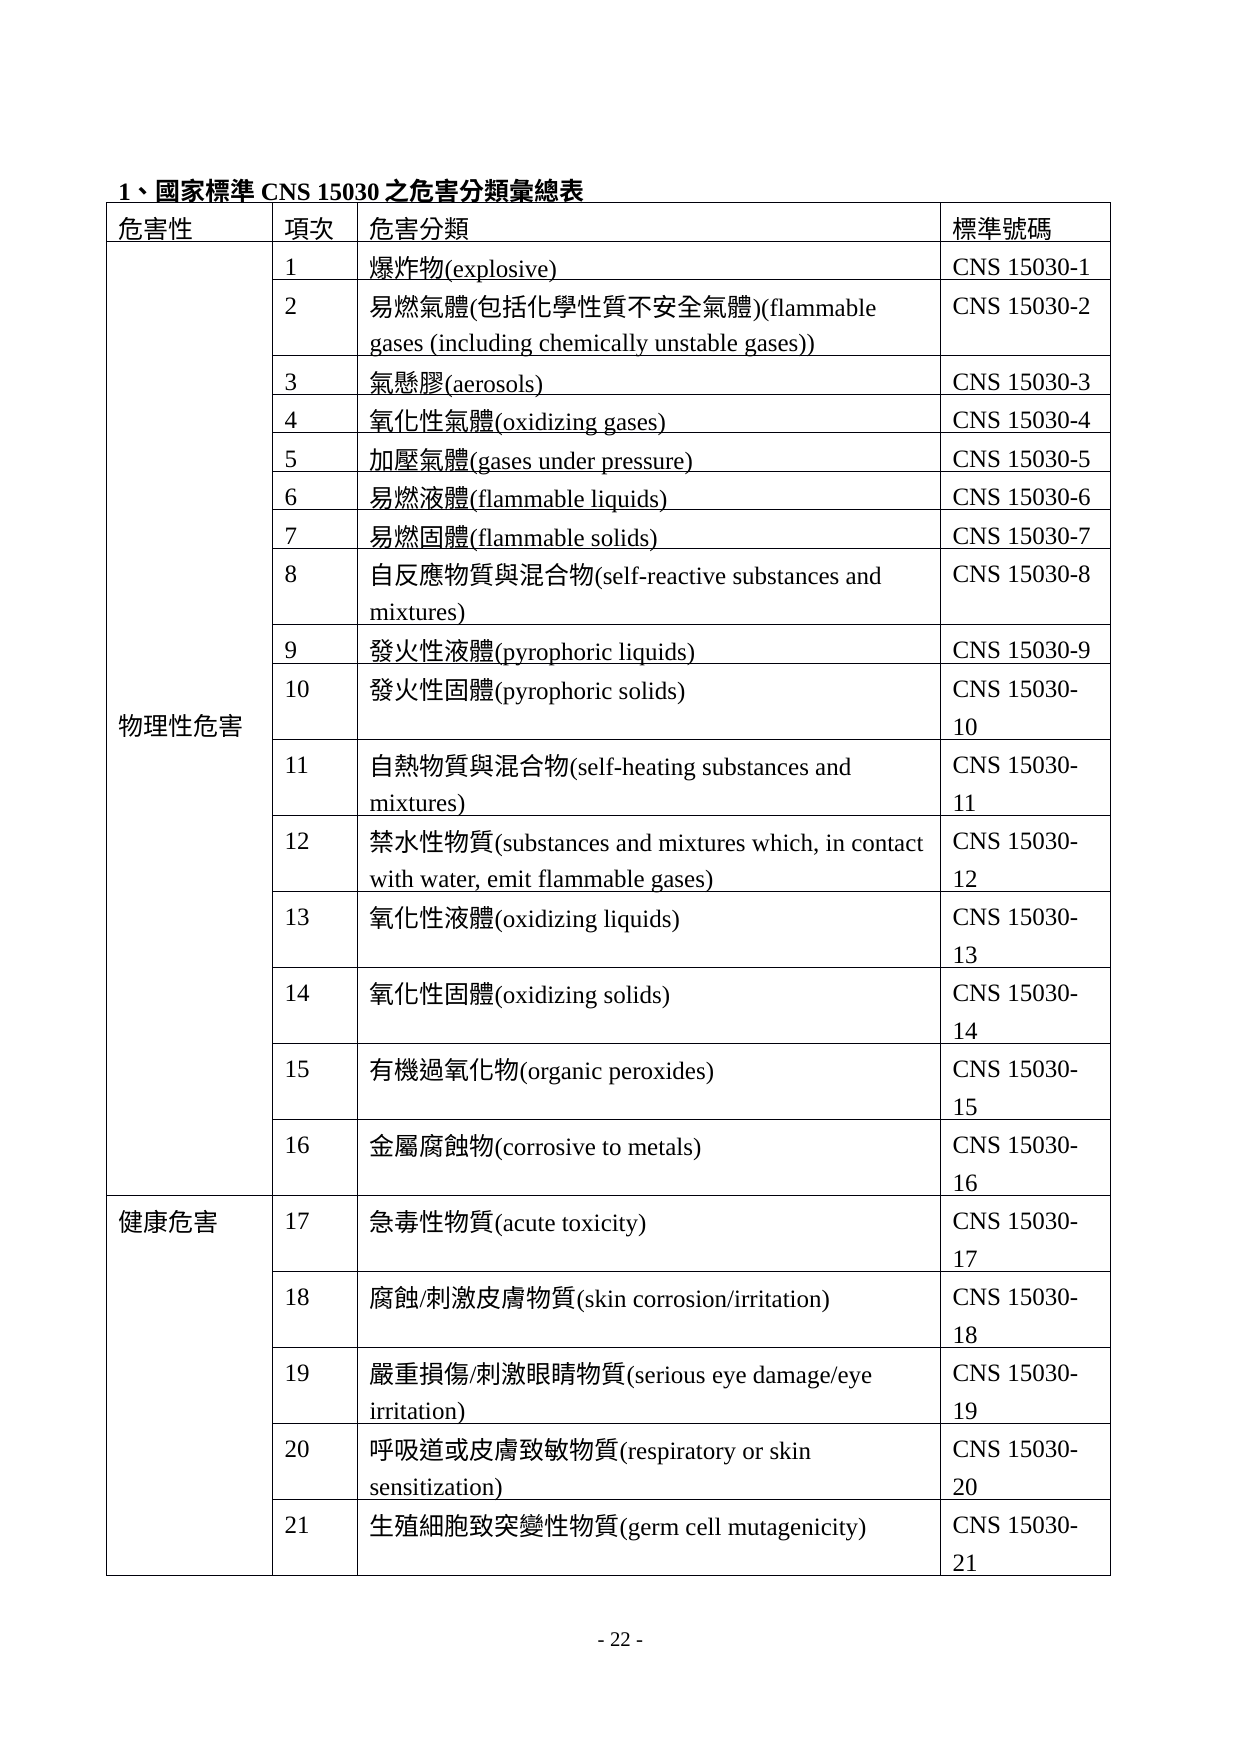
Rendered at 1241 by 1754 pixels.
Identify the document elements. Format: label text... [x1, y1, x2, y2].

table_cell 15 [273, 1044, 357, 1119]
table_cell 10 [273, 664, 357, 738]
table_cell 7 [273, 510, 357, 548]
table_cell 發火性液體(pyrophoric liquids) [358, 625, 940, 662]
table_cell CNS 15030-11 [941, 740, 1110, 814]
table_cell 17 [273, 1196, 357, 1271]
table_cell 14 [273, 968, 357, 1043]
table_cell 21 [273, 1500, 357, 1575]
table_cell 氣懸膠(aerosols) [358, 356, 940, 394]
table_cell 禁水性物質(substances and mixtures which, in contact with water, emit flammable gases) [358, 816, 940, 891]
table_cell 腐蝕/刺激皮膚物質(skin corrosion/irritation) [358, 1272, 940, 1347]
table_header 項次 [273, 203, 357, 241]
table_header 危害分類 [358, 203, 940, 241]
table_cell 18 [273, 1272, 357, 1347]
table_cell 20 [273, 1424, 357, 1499]
table_cell CNS 15030-1 [941, 242, 1110, 279]
table_cell 2 [273, 280, 357, 355]
table_cell 自反應物質與混合物(self-reactive substances and mixtures) [358, 549, 940, 624]
table_cell CNS 15030-9 [941, 625, 1110, 662]
table_cell 物理性危害 [107, 242, 272, 1195]
table_cell 發火性固體(pyrophoric solids) [358, 664, 940, 738]
table_cell 5 [273, 433, 357, 471]
table_header 標準號碼 [941, 203, 1110, 241]
table_cell CNS 15030-17 [941, 1196, 1110, 1271]
table_cell CNS 15030-5 [941, 433, 1110, 471]
table_cell CNS 15030-10 [941, 664, 1110, 738]
table_cell 13 [273, 892, 357, 967]
table_cell 有機過氧化物(organic peroxides) [358, 1044, 940, 1119]
table_cell 8 [273, 549, 357, 624]
table_cell 生殖細胞致突變性物質(germ cell mutagenicity) [358, 1500, 940, 1575]
table_cell CNS 15030-14 [941, 968, 1110, 1043]
table_cell 16 [273, 1120, 357, 1195]
table_cell CNS 15030-4 [941, 395, 1110, 432]
table_cell 19 [273, 1348, 357, 1423]
table_cell 呼吸道或皮膚致敏物質(respiratory or skin sensitization) [358, 1424, 940, 1499]
table_cell 易燃氣體(包括化學性質不安全氣體)(flammable gases (including chemically unstable gases)) [358, 280, 940, 355]
table_cell 12 [273, 816, 357, 891]
table_cell 自熱物質與混合物(self-heating substances and mixtures) [358, 740, 940, 814]
table_cell CNS 15030-15 [941, 1044, 1110, 1119]
table_cell CNS 15030-18 [941, 1272, 1110, 1347]
table_cell 3 [273, 356, 357, 394]
table_cell 11 [273, 740, 357, 814]
table_cell CNS 15030-12 [941, 816, 1110, 891]
table_cell CNS 15030-20 [941, 1424, 1110, 1499]
table_cell CNS 15030-16 [941, 1120, 1110, 1195]
table_cell 氧化性氣體(oxidizing gases) [358, 395, 940, 432]
list 國家標準CNS 15030之危害分類彙總表 [118, 164, 1122, 202]
table_cell CNS 15030-21 [941, 1500, 1110, 1575]
table_cell CNS 15030-7 [941, 510, 1110, 548]
table_cell 1 [273, 242, 357, 279]
table_cell CNS 15030-2 [941, 280, 1110, 355]
table_cell 嚴重損傷/刺激眼睛物質(serious eye damage/eye irritation) [358, 1348, 940, 1423]
table_cell 4 [273, 395, 357, 432]
table_cell CNS 15030-8 [941, 549, 1110, 624]
table_cell 金屬腐蝕物(corrosive to metals) [358, 1120, 940, 1195]
table_cell 9 [273, 625, 357, 662]
table_cell 氧化性固體(oxidizing solids) [358, 968, 940, 1043]
table_cell 易燃固體(flammable solids) [358, 510, 940, 548]
table_cell CNS 15030-19 [941, 1348, 1110, 1423]
table_cell 急毒性物質(acute toxicity) [358, 1196, 940, 1271]
table_cell CNS 15030-13 [941, 892, 1110, 967]
table_cell 易燃液體(flammable liquids) [358, 472, 940, 509]
table_header 危害性 [107, 203, 272, 241]
table_cell CNS 15030-3 [941, 356, 1110, 394]
table_cell 爆炸物(explosive) [358, 242, 940, 279]
table_cell 加壓氣體(gases under pressure) [358, 433, 940, 471]
table_cell 氧化性液體(oxidizing liquids) [358, 892, 940, 967]
table_cell 6 [273, 472, 357, 509]
table_cell 健康危害 [107, 1196, 272, 1575]
table_cell CNS 15030-6 [941, 472, 1110, 509]
